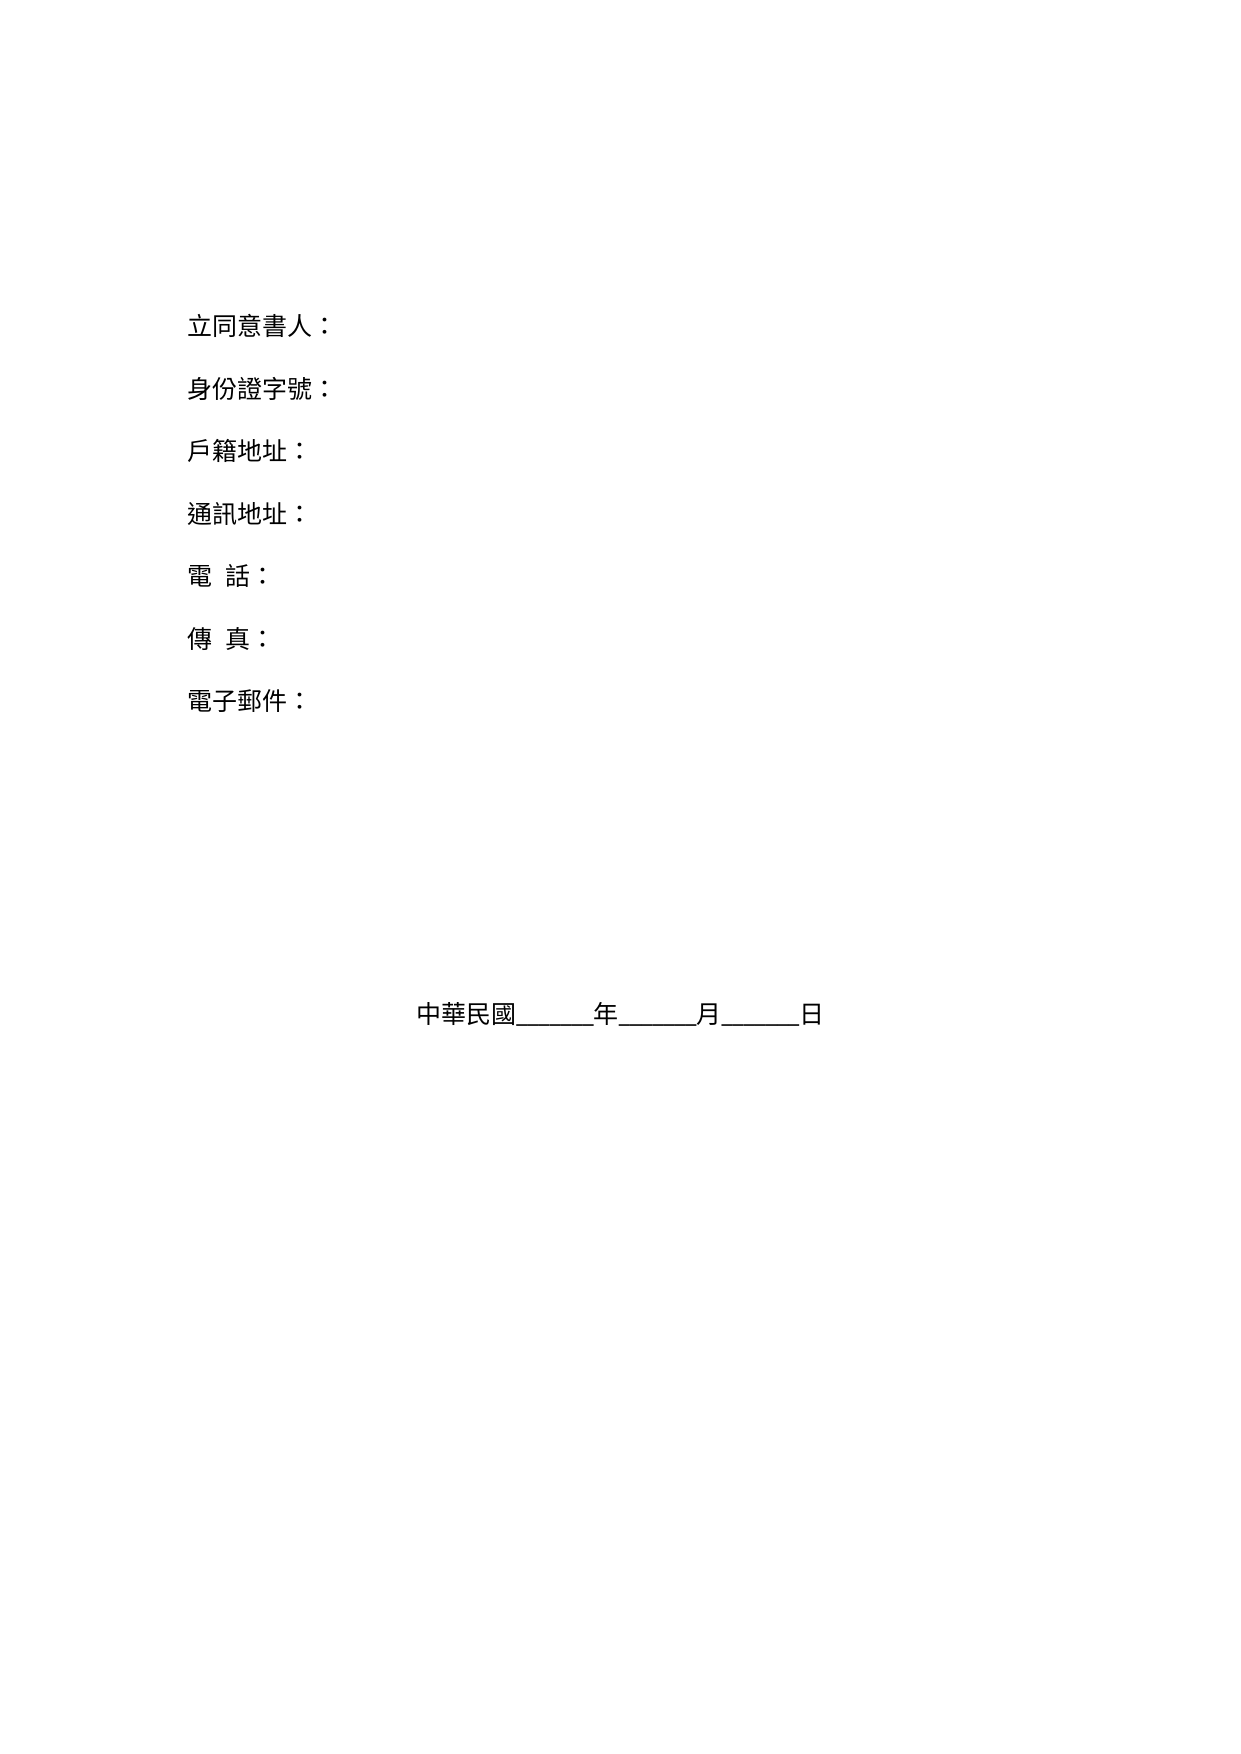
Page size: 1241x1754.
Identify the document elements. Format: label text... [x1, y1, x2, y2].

text 中華民國_______年_______月_______日 [187, 971, 1053, 1033]
text 傳 真： [187, 596, 1053, 658]
text 立同意書人： [187, 283, 1053, 346]
text 電子郵件： [187, 658, 1053, 721]
text 身份證字號： [187, 346, 1053, 408]
text 電 話： [187, 533, 1053, 596]
text 通訊地址： [187, 471, 1053, 533]
text 戶籍地址： [187, 408, 1053, 471]
